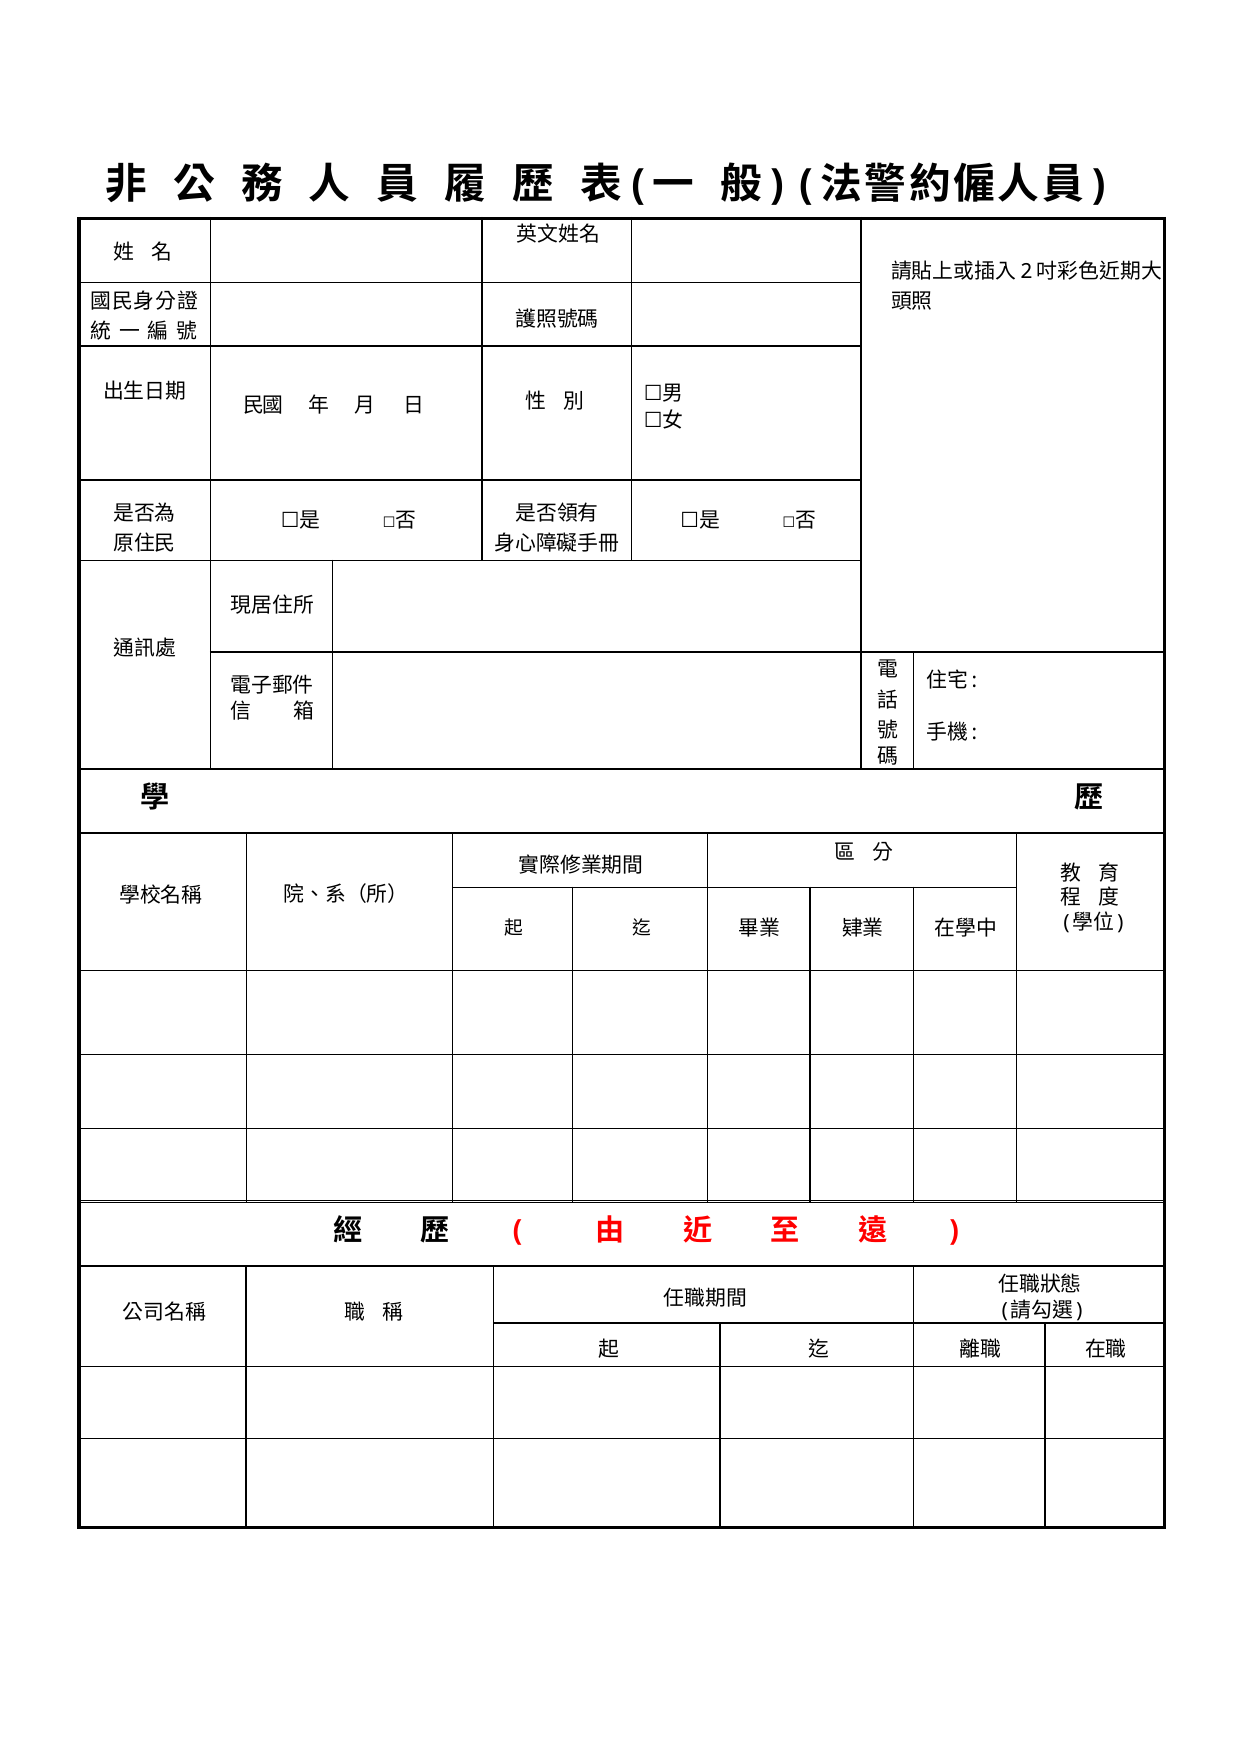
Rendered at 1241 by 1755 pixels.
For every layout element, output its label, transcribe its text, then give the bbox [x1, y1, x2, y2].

table_cell 起 [453, 888, 572, 970]
subtitle 非 公 務 人 員 履 歷 表(一 般)(法警約僱人員) [45, 148, 1172, 211]
table_cell 離職 [914, 1324, 1044, 1366]
table_cell [573, 1055, 707, 1127]
table_cell 任職狀態 (請勾選) [914, 1267, 1163, 1322]
table_cell ☐是 ☐否 [211, 481, 481, 559]
table_cell [573, 1129, 707, 1200]
table_cell [211, 283, 481, 345]
table_cell [247, 1439, 493, 1526]
table_cell 迄 [721, 1324, 913, 1366]
table_cell 住宅: 手機: [914, 653, 1163, 768]
table_cell 公司名稱 [81, 1267, 245, 1366]
table_cell [914, 1129, 1016, 1200]
table_cell [81, 971, 246, 1053]
table_cell [721, 1367, 913, 1438]
table_cell [453, 1129, 572, 1200]
table_header [211, 220, 481, 281]
table_cell 現居住所 [211, 561, 332, 651]
table_cell [247, 1367, 493, 1438]
table_cell [453, 971, 572, 1053]
table_cell 民國 年 月 日 [211, 347, 481, 479]
table_cell [914, 1439, 1044, 1526]
table_cell 區 分 [708, 834, 1016, 887]
table_cell 在職 [1046, 1324, 1163, 1366]
table_cell 電子郵件信 箱 [211, 653, 332, 768]
table_cell [247, 1129, 452, 1200]
table_cell 實際修業期間 [453, 834, 707, 887]
table_cell [333, 653, 860, 768]
table_cell [1046, 1439, 1163, 1526]
table_cell [708, 1129, 809, 1200]
table_cell [721, 1439, 913, 1526]
table_cell [811, 1129, 913, 1200]
table_cell [573, 971, 707, 1053]
table_cell 畢業 [708, 888, 809, 970]
table_cell 起 [494, 1324, 719, 1366]
table_cell 院、系（所） [247, 834, 452, 970]
table_cell 任職期間 [494, 1267, 913, 1322]
table_cell [494, 1367, 719, 1438]
table_cell [914, 1367, 1044, 1438]
table_cell 出生日期 [81, 347, 210, 479]
table_cell [914, 971, 1016, 1053]
table_cell [81, 1367, 245, 1438]
table_cell 教 育 程 度 (學位) [1017, 834, 1163, 970]
table_header [632, 220, 860, 281]
table_cell [708, 971, 809, 1053]
table_cell [494, 1439, 719, 1526]
table_cell [247, 971, 452, 1053]
table_cell [1017, 971, 1163, 1053]
table_cell 學 歷 [81, 770, 1163, 832]
table_cell [914, 1055, 1016, 1127]
table_cell 學校名稱 [81, 834, 246, 970]
table_cell [247, 1055, 452, 1127]
table_cell [632, 283, 860, 345]
table_cell 迄 [573, 888, 707, 970]
table_cell [333, 561, 860, 651]
table_cell ☐是 ☐否 [632, 481, 860, 559]
table_cell [811, 1055, 913, 1127]
table_cell [81, 1129, 246, 1200]
table_cell 國民身分證統 一 編 號 [81, 283, 210, 345]
table_cell ☐男 ☐女 [632, 347, 860, 479]
table_cell 是否為原住民 [81, 481, 210, 559]
table_cell 肄業 [811, 888, 913, 970]
table_cell 職 稱 [247, 1267, 493, 1366]
table_cell 經 歷 ( 由 近 至 遠 ) [81, 1203, 1163, 1265]
table_cell [81, 1055, 246, 1127]
table_cell 是否領有 身心障礙手冊 [483, 481, 631, 559]
table_cell [811, 971, 913, 1053]
table_cell [1017, 1129, 1163, 1200]
table_cell 性 別 [483, 347, 631, 479]
table_cell 在學中 [914, 888, 1016, 970]
table_cell [1017, 1055, 1163, 1127]
table_cell 護照號碼 [483, 283, 631, 345]
table_cell [81, 1439, 245, 1526]
table_header 英文姓名 [483, 220, 631, 281]
table_header 姓 名 [81, 220, 210, 281]
table_cell [453, 1055, 572, 1127]
table_header 請貼上或插入2吋彩色近期大頭照 [862, 220, 1163, 651]
table_cell [1046, 1367, 1163, 1438]
table_cell 電話號 碼 [862, 653, 913, 768]
table_cell 通訊處 [81, 561, 210, 768]
table_cell [708, 1055, 809, 1127]
